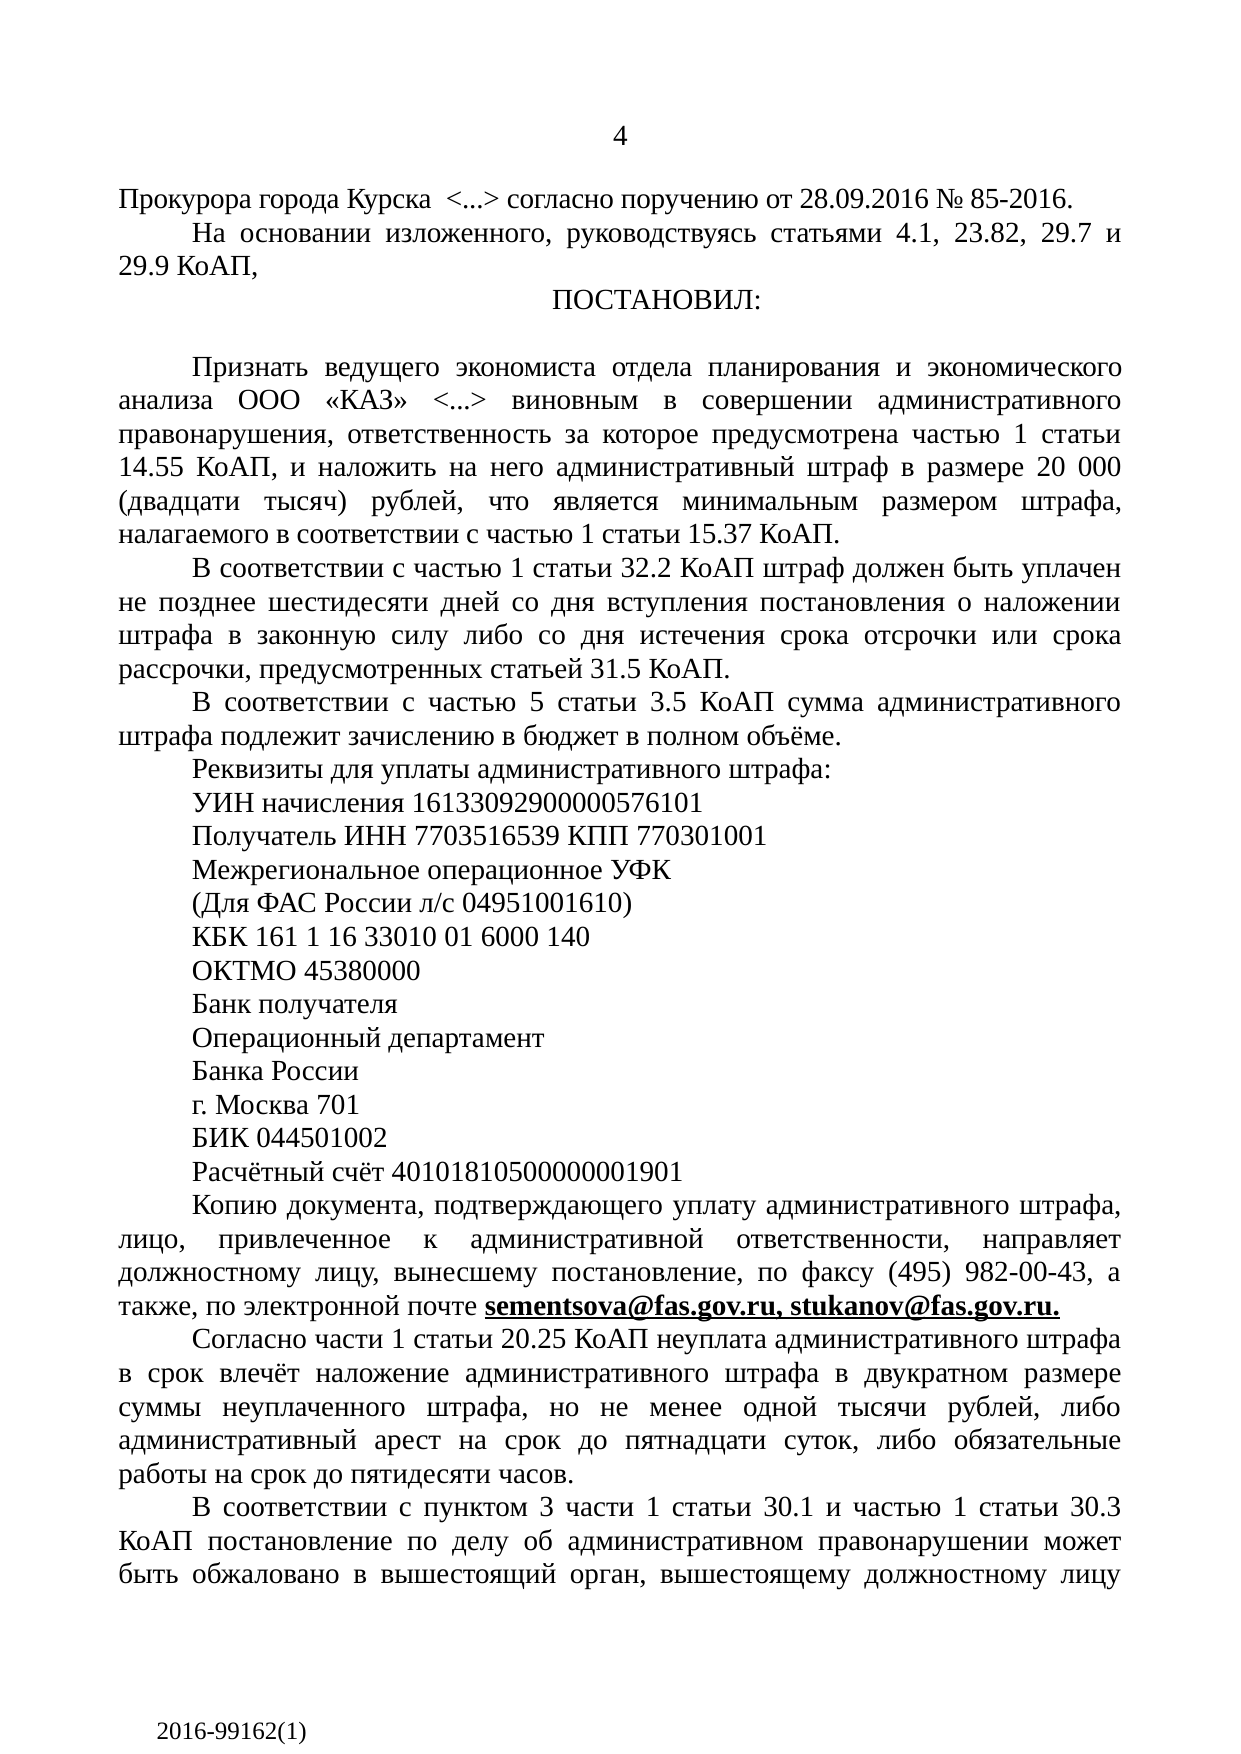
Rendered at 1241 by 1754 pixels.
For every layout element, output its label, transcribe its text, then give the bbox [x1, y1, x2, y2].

text г. Москва 701 [118, 1087, 1122, 1120]
text Операционный департамент [118, 1020, 1122, 1053]
text ОКТМО 45380000 [118, 953, 1122, 986]
text В соответствии с частью 1 статьи 32.2 КоАП штраф должен быть уплачен не позднее шестидесяти дней со дня вступления постановления о наложении штрафа в законную силу либо со дня истечения срока отсрочки или срока рассрочки, предусмотренных статьей 31.5 КоАП. [118, 550, 1122, 684]
text В соответствии с пунктом 3 части 1 статьи 30.1 и частью 1 статьи 30.3 КоАП постановление по делу об административном правонарушении может быть обжаловано в вышестоящий орган, вышестоящему должностному лицу [118, 1489, 1122, 1590]
text Банк получателя [118, 986, 1122, 1020]
text Реквизиты для уплаты административного штрафа: [118, 751, 1122, 785]
text Расчётный счёт 40101810500000001901 [118, 1154, 1122, 1187]
text Прокурора города Курска <...> согласно поручению от 28.09.2016 № 85-2016. [118, 181, 1122, 215]
text ПОСТАНОВИЛ: [118, 282, 1122, 315]
text (Для ФАС России л/с 04951001610) [118, 886, 1122, 919]
text УИН начисления 16133092900000576101 [118, 785, 1122, 818]
text Межрегиональное операционное УФК [118, 852, 1122, 886]
text Копию документа, подтверждающего уплату административного штрафа, лицо, привлеченное к административной ответственности, направляет должностному лицу, вынесшему постановление, по факсу (495) 982-00-43, а также, по электронной почте sementsova@fas.gov.ru, stukanov@fas.gov.ru. [118, 1187, 1122, 1322]
text Банка России [118, 1053, 1122, 1087]
text Согласно части 1 статьи 20.25 КоАП неуплата административного штрафа в срок влечёт наложение административного штрафа в двукратном размере суммы неуплаченного штрафа, но не менее одной тысячи рублей, либо административный арест на срок до пятнадцати суток, либо обязательные работы на срок до пятидесяти часов. [118, 1322, 1122, 1489]
text Признать ведущего экономиста отдела планирования и экономического анализа ООО «КАЗ» <...> виновным в совершении административного правонарушения, ответственность за которое предусмотрена частью 1 статьи 14.55 КоАП, и наложить на него административный штраф в размере 20 000 (двадцати тысяч) рублей, что является минимальным размером штрафа, налагаемого в соответствии с частью 1 статьи 15.37 КоАП. [118, 349, 1122, 550]
text На основании изложенного, руководствуясь статьями 4.1, 23.82, 29.7 и 29.9 КоАП, [118, 215, 1122, 282]
text КБК 161 1 16 33010 01 6000 140 [118, 919, 1122, 953]
text В соответствии с частью 5 статьи 3.5 КоАП сумма административного штрафа подлежит зачислению в бюджет в полном объёме. [118, 684, 1122, 751]
text БИК 044501002 [118, 1120, 1122, 1154]
text Получатель ИНН 7703516539 КПП 770301001 [118, 818, 1122, 852]
